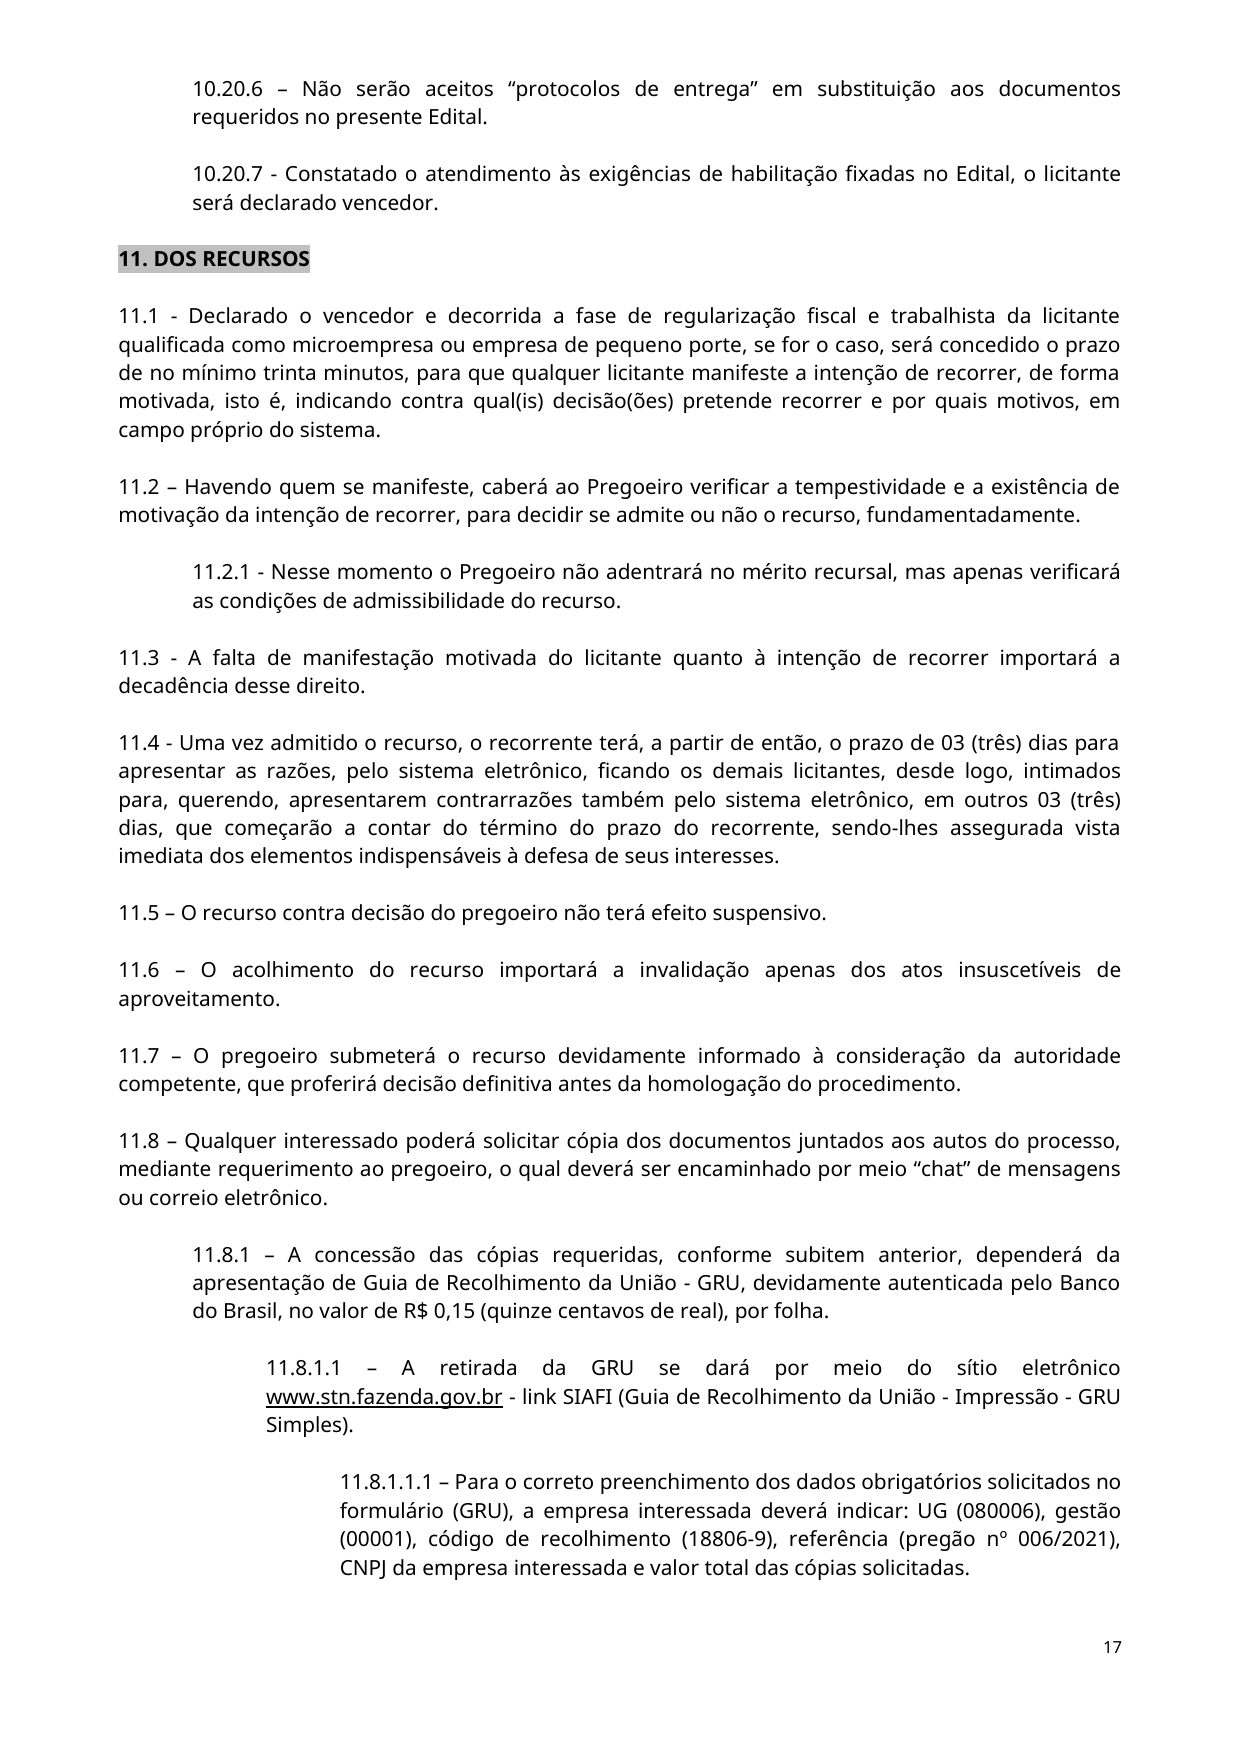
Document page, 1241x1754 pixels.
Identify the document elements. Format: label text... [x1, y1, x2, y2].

text 11.3 - A falta de manifestação motivada do licitante quanto à intenção de recorrer importará a decadência desse direito. [118, 643, 1122, 699]
text 10.20.7 - Constatado o atendimento às exigências de habilitação fixadas no Edital, o licitante será declarado vencedor. [192, 159, 1122, 216]
text 11.2.1 - Nesse momento o Pregoeiro não adentrará no mérito recursal, mas apenas verificará as condições de admissibilidade do recurso. [192, 557, 1122, 614]
text 11.4 - Uma vez admitido o recurso, o recorrente terá, a partir de então, o prazo de 03 (três) dias para apresentar as razões, pelo sistema eletrônico, ficando os demais licitantes, desde logo, intimados para, querendo, apresentarem contrarrazões também pelo sistema eletrônico, em outros 03 (três) dias, que começarão a contar do término do prazo do recorrente, sendo-lhes assegurada vista imediata dos elementos indispensáveis à defesa de seus interesses. [118, 728, 1122, 870]
text 11.8.1.1.1 – Para o correto preenchimento dos dados obrigatórios solicitados no formulário (GRU), a empresa interessada deverá indicar: UG (080006), gestão (00001), código de recolhimento (18806-9), referência (pregão nº 006/2021), CNPJ da empresa interessada e valor total das cópias solicitadas. [339, 1467, 1122, 1581]
text 11.1 - Declarado o vencedor e decorrida a fase de regularização fiscal e trabalhista da licitante qualificada como microempresa ou empresa de pequeno porte, se for o caso, será concedido o prazo de no mínimo trinta minutos, para que qualquer licitante manifeste a intenção de recorrer, de forma motivada, isto é, indicando contra qual(is) decisão(ões) pretende recorrer e por quais motivos, em campo próprio do sistema. [118, 301, 1122, 443]
text 11.5 – O recurso contra decisão do pregoeiro não terá efeito suspensivo. [118, 898, 1122, 927]
text 11.2 – Havendo quem se manifeste, caberá ao Pregoeiro verificar a tempestividade e a existência de motivação da intenção de recorrer, para decidir se admite ou não o recurso, fundamentadamente. [118, 472, 1122, 529]
text 11.8 – Qualquer interessado poderá solicitar cópia dos documentos juntados aos autos do processo, mediante requerimento ao pregoeiro, o qual deverá ser encaminhado por meio “chat” de mensagens ou correio eletrônico. [118, 1126, 1122, 1211]
text 11.8.1.1 – A retirada da GRU se dará por meio do sítio eletrônico www.stn.fazenda.gov.br - link SIAFI (Guia de Recolhimento da União - Impressão - GRU Simples). [266, 1353, 1122, 1439]
text 11.7 – O pregoeiro submeterá o recurso devidamente informado à consideração da autoridade competente, que proferirá decisão definitiva antes da homologação do procedimento. [118, 1041, 1122, 1098]
text 11. DOS RECURSOS [118, 244, 1122, 273]
text 11.8.1 – A concessão das cópias requeridas, conforme subitem anterior, dependerá da apresentação de Guia de Recolhimento da União - GRU, devidamente autenticada pelo Banco do Brasil, no valor de R$ 0,15 (quinze centavos de real), por folha. [192, 1240, 1122, 1325]
text 10.20.6 – Não serão aceitos “protocolos de entrega” em substituição aos documentos requeridos no presente Edital. [192, 74, 1122, 131]
text 11.6 – O acolhimento do recurso importará a invalidação apenas dos atos insuscetíveis de aproveitamento. [118, 955, 1122, 1012]
